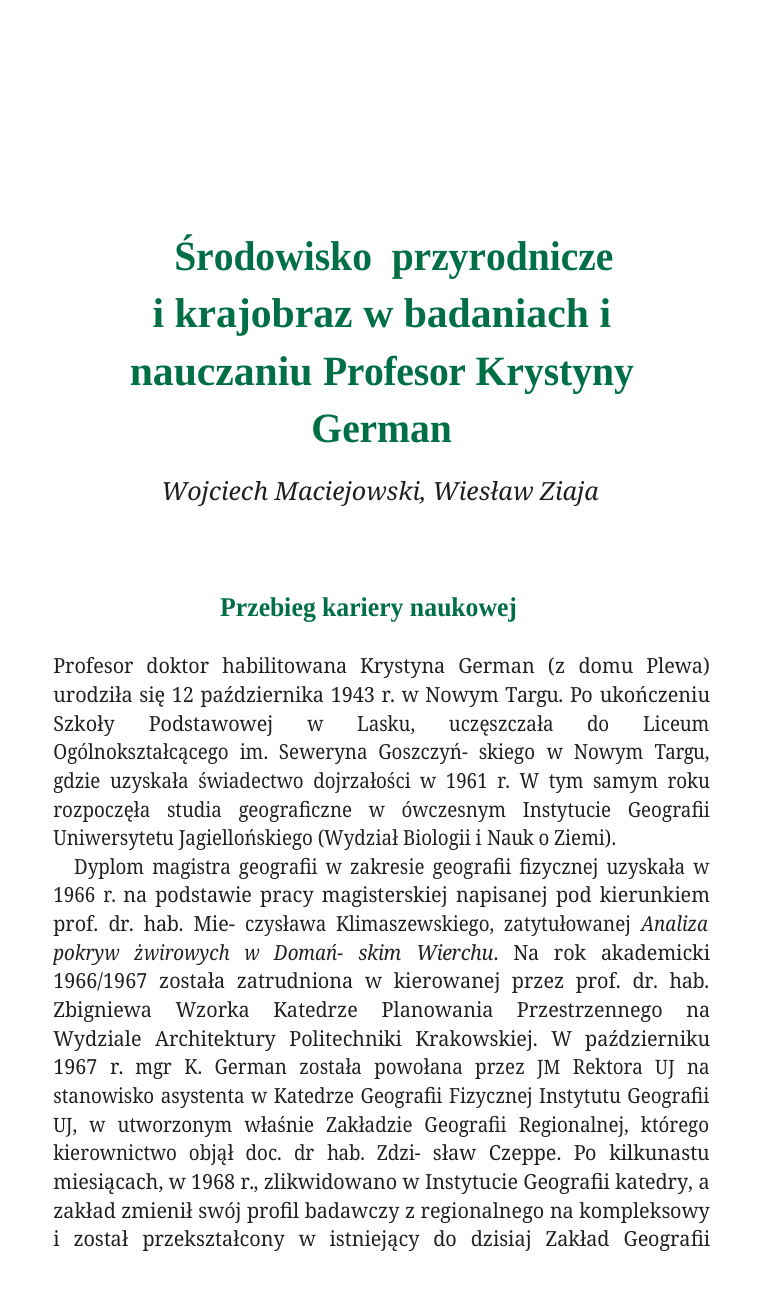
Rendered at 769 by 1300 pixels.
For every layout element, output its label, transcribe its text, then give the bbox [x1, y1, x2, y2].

subtitle Środowisko przyrodnicze [67, 231, 721, 279]
text i krajobraz w badaniach i nauczaniu Profesor Krystyny German [68, 289, 696, 452]
text Dyplom magistra geografii w zakresie geografii fizycznej uzyskała w 1966 r. na podstawie pracy magisterskiej napisanej pod kierunkiem prof. dr. hab. Mie- czysława Klimaszewskiego, zatytułowanej Analiza pokryw żwirowych w Domań- skim Wierchu. Na rok akademicki 1966/1967 została zatrudniona w kierowanej przez prof. dr. hab. Zbigniewa Wzorka Katedrze Planowania Przestrzennego na Wydziale Architektury Politechniki Krakowskiej. W październiku 1967 r. mgr K. German została powołana przez JM Rektora UJ na stanowisko asystenta w Katedrze Geografii Fizycznej Instytutu Geografii UJ, w utworzonym właśnie Zakładzie Geografii Regionalnej, którego kierownictwo objął doc. dr hab. Zdzi- sław Czeppe. Po kilkunastu miesiącach, w 1968 r., zlikwidowano w Instytucie Geografii katedry, a zakład zmienił swój profil badawczy z regionalnego na kompleksowy i został przekształcony w istniejący do dzisiaj Zakład Geografii [53, 852, 710, 1253]
text Profesor doktor habilitowana Krystyna German (z domu Plewa) urodziła się 12 października 1943 r. w Nowym Targu. Po ukończeniu Szkoły Podstawowej w Lasku, uczęszczała do Liceum Ogólnokształcącego im. Seweryna Goszczyń- skiego w Nowym Targu, gdzie uzyskała świadectwo dojrzałości w 1961 r. W tym samym roku rozpoczęła studia geograficzne w ówczesnym Instytucie Geografii Uniwersytetu Jagiellońskiego (Wydział Biologii i Nauk o Ziemi). [53, 651, 710, 852]
subtitle Przebieg kariery naukowej [42, 591, 696, 622]
text Wojciech Maciejowski, Wiesław Ziaja [67, 474, 696, 508]
